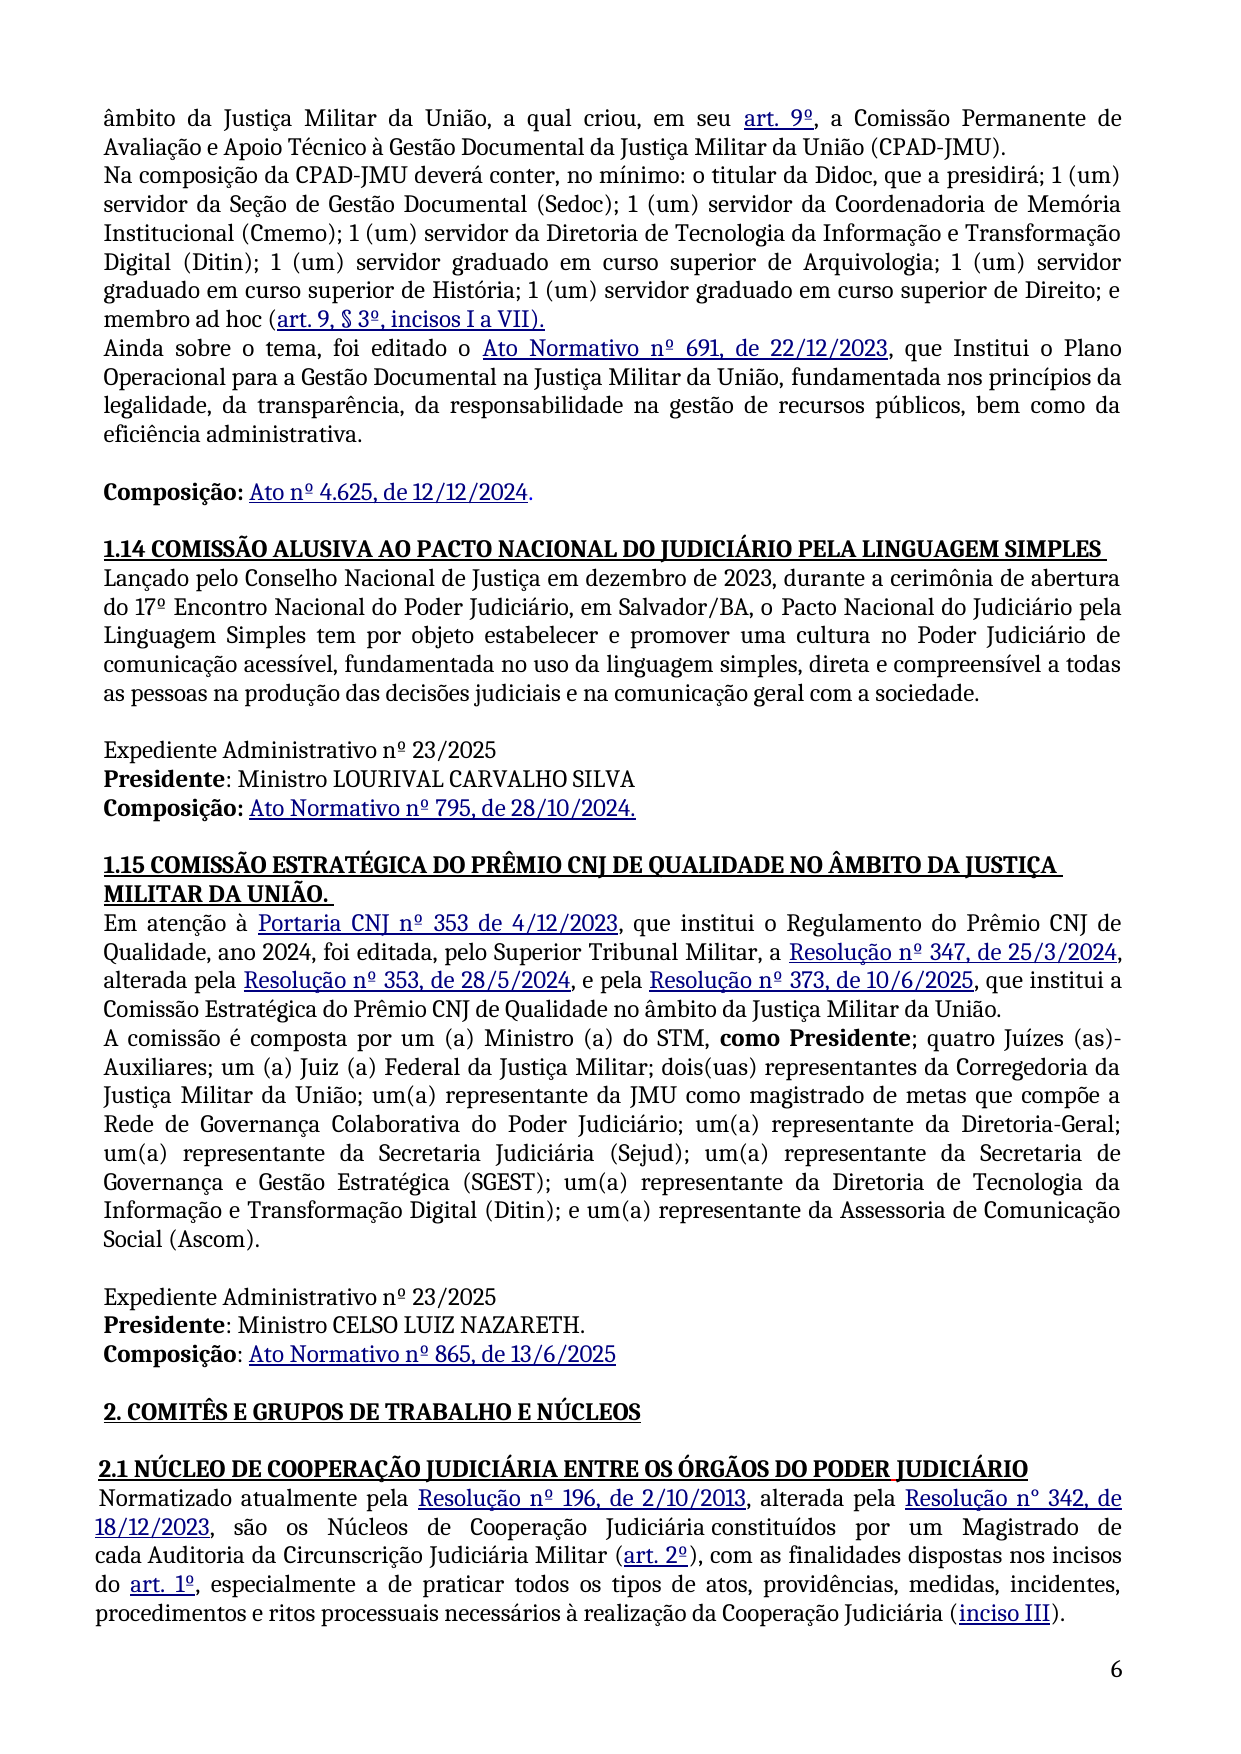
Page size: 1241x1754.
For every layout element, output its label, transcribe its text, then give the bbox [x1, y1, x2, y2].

text A comissão é composta por um (a) Ministro (a) do STM, como Presidente; quatro Juízes (as)-Auxiliares; um (a) Juiz (a) Federal da Justiça Militar; dois(uas) representantes da Corregedoria da Justiça Militar da União; um(a) representante da JMU como magistrado de metas que compõe a Rede de Governança Colaborativa do Poder Judiciário; um(a) representante da Diretoria-Geral; um(a) representante da Secretaria Judiciária (Sejud); um(a) representante da Secretaria de Governança e Gestão Estratégica (SGEST); um(a) representante da Diretoria de Tecnologia da Informação e Transformação Digital (Ditin); e um(a) representante da Assessoria de Comunicação Social (Ascom). [103, 1024, 1122, 1254]
text Presidente: Ministro LOURIVAL CARVALHO SILVA [103, 765, 1122, 794]
text âmbito da Justiça Militar da União, a qual criou, em seu art. 9º, a Comissão Permanente de Avaliação e Apoio Técnico à Gestão Documental da Justiça Militar da União (CPAD-JMU). [103, 104, 1122, 161]
text Composição: Ato Normativo nº 865, de 13/6/2025 [103, 1340, 1122, 1369]
text Composição: Ato Normativo nº 795, de 28/10/2024. [103, 794, 1122, 822]
text 1.14 COMISSÃO ALUSIVA AO PACTO NACIONAL DO JUDICIÁRIO PELA LINGUAGEM SIMPLES [103, 535, 1122, 564]
text Presidente: Ministro CELSO LUIZ NAZARETH. [103, 1311, 1122, 1340]
text Ainda sobre o tema, foi editado o Ato Normativo nº 691, de 22/12/2023, que Institui o Plano Operacional para a Gestão Documental na Justiça Militar da União, fundamentada nos princípios da legalidade, da transparência, da responsabilidade na gestão de recursos públicos, bem como da eficiência administrativa. [103, 334, 1122, 449]
text Normatizado atualmente pela Resolução nº 196, de 2/10/2013, alterada pela Resolução n° 342, de 18/12/2023, são os Núcleos de Cooperação Judiciária constituídos por um Magistrado de cada Auditoria da Circunscrição Judiciária Militar (art. 2º), com as finalidades dispostas nos incisos do art. 1º, especialmente a de praticar todos os tipos de atos, providências, medidas, incidentes, procedimentos e ritos processuais necessários à realização da Cooperação Judiciária (inciso III). [95, 1484, 1122, 1627]
text Expediente Administrativo nº 23/2025 [103, 1282, 1122, 1311]
text 2.1 NÚCLEO DE COOPERAÇÃO JUDICIÁRIA ENTRE OS ÓRGÃOS DO PODER JUDICIÁRIO [95, 1455, 1122, 1484]
text Expediente Administrativo nº 23/2025 [103, 736, 1122, 765]
text Lançado pelo Conselho Nacional de Justiça em dezembro de 2023, durante a cerimônia de abertura do 17º Encontro Nacional do Poder Judiciário, em Salvador/BA, o Pacto Nacional do Judiciário pela Linguagem Simples tem por objeto estabelecer e promover uma cultura no Poder Judiciário de comunicação acessível, fundamentada no uso da linguagem simples, direta e compreensível a todas as pessoas na produção das decisões judiciais e na comunicação geral com a sociedade. [103, 564, 1122, 707]
text Na composição da CPAD-JMU deverá conter, no mínimo: o titular da Didoc, que a presidirá; 1 (um) servidor da Seção de Gestão Documental (Sedoc); 1 (um) servidor da Coordenadoria de Memória Institucional (Cmemo); 1 (um) servidor da Diretoria de Tecnologia da Informação e Transformação Digital (Ditin); 1 (um) servidor graduado em curso superior de Arquivologia; 1 (um) servidor graduado em curso superior de História; 1 (um) servidor graduado em curso superior de Direito; e membro ad hoc (art. 9, § 3º, incisos I a VII). [103, 161, 1122, 334]
text 1.15 COMISSÃO ESTRATÉGICA DO PRÊMIO CNJ DE QUALIDADE NO ÂMBITO DA JUSTIÇA MILITAR DA UNIÃO. [103, 851, 1122, 909]
text 2. COMITÊS E GRUPOS DE TRABALHO E NÚCLEOS [103, 1397, 1122, 1426]
text Em atenção à Portaria CNJ nº 353 de 4/12/2023, que institui o Regulamento do Prêmio CNJ de Qualidade, ano 2024, foi editada, pelo Superior Tribunal Militar, a Resolução nº 347, de 25/3/2024, alterada pela Resolução nº 353, de 28/5/2024, e pela Resolução nº 373, de 10/6/2025, que institui a Comissão Estratégica do Prêmio CNJ de Qualidade no âmbito da Justiça Militar da União. [103, 909, 1122, 1024]
text Composição: Ato nº 4.625, de 12/12/2024. [103, 477, 1122, 506]
